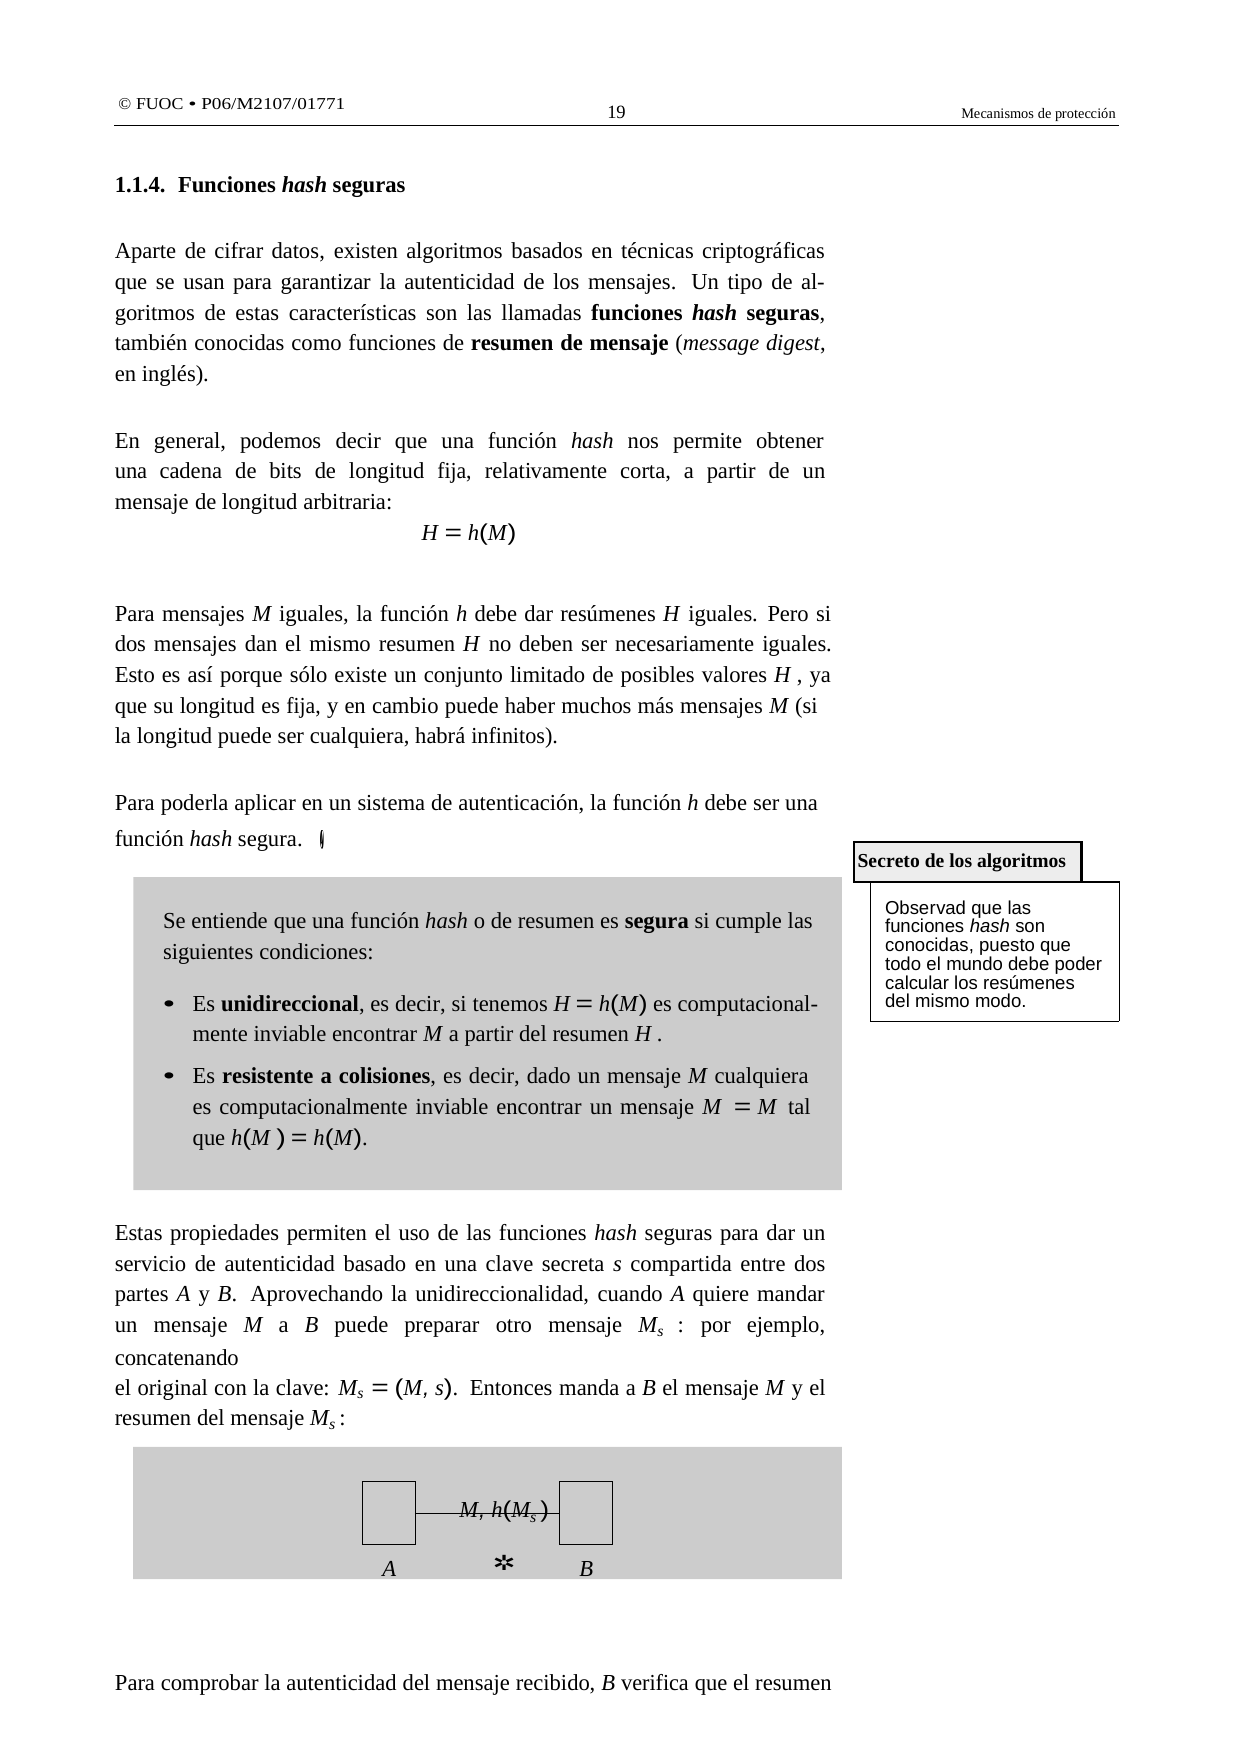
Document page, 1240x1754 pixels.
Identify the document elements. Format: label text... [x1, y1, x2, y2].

text En general, podemos decir que una función hash nos permite obtener una cadena de bits de longitud fija, relativamente corta, a partir de un mensaje de longitud arbitraria: [114, 428, 825, 514]
text • Es resistente a colisiones, es decir, dado un mensaje M cualquiera [842, 1062, 1133, 1088]
text Estas propiedades permiten el uso de las funciones hash seguras para dar un servicio de autenticidad basado en una clave secreta s compartida entre dos partes A y B. Aprovechando la unidireccionalidad, cuando A quiere mandar un mensaje M a B puede preparar otro mensaje Ms : por ejemplo, concatenando [114, 1220, 825, 1370]
text Aparte de cifrar datos, existen algoritmos basados en técnicas criptográficas que se usan para garantizar la autenticidad de los mensajes. Un tipo de al- goritmos de estas características son las llamadas funciones hash seguras, también conocidas como funciones de resumen de mensaje (message digest, en inglés). [114, 238, 825, 387]
text resumen del mensaje Ms : [114, 1405, 1133, 1432]
text Para poderla aplicar en un sistema de autenticación, la función h debe ser una función hash segura. [114, 790, 843, 857]
text Para mensajes M iguales, la función h debe dar resúmenes H iguales. Pero si dos mensajes dan el mismo resumen H no deben ser necesariamente iguales. Esto es así porque sólo existe un conjunto limitado de posibles valores H , ya que su longitud es fija, y en cambio puede haber muchos más mensajes M (si [114, 601, 832, 718]
text A B [382, 1566, 1133, 1581]
text la longitud puede ser cualquiera, habrá infinitos). [114, 723, 1133, 749]
text 1.1.4. Funciones hash seguras [114, 174, 1133, 197]
text Para comprobar la autenticidad del mensaje recibido, B verifica que el resumen [114, 1672, 1133, 1695]
table_cell [854, 883, 870, 1021]
text H = h(M) [421, 520, 1133, 546]
text el original con la clave: Ms = (M, s). Entonces manda a B el mensaje M y el [114, 1375, 1133, 1401]
table_header [1083, 841, 1119, 881]
text © FUOC • P06/M2107/01771 [118, 95, 351, 113]
picture [320, 830, 324, 849]
table_header Secreto de los algoritmos [855, 843, 1080, 881]
table_cell Observad que las funciones hash son conocidas, puesto que todo el mundo debe poder calcular los resúmenes del mismo modo. [871, 883, 1119, 1021]
text 19 Mecanismos de protección [607, 102, 1133, 123]
